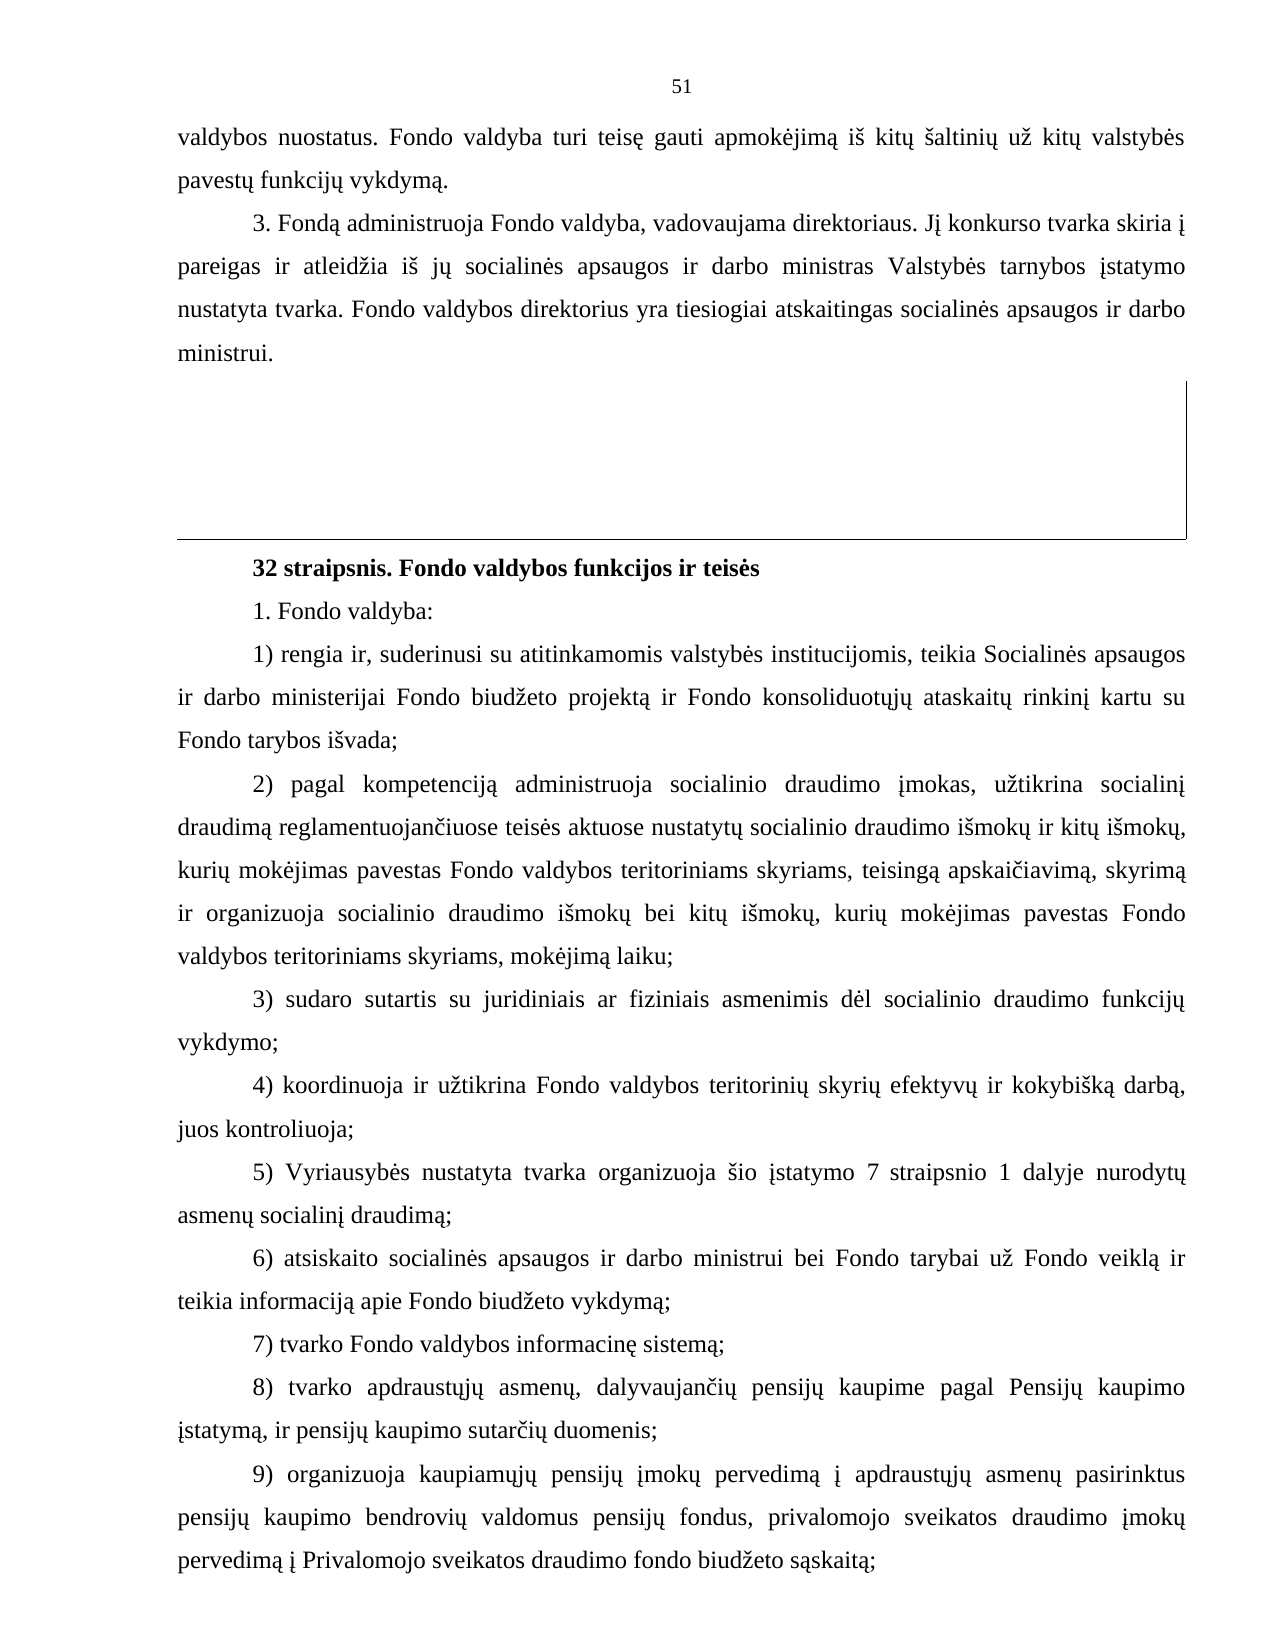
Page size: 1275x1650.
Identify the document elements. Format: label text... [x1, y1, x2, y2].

text 3. Fondą administruoja Fondo valdyba, vadovaujama direktoriaus. Jį konkurso tvarka skiria į pareigas ir atleidžia iš jų socialinės apsaugos ir darbo ministras Valstybės tarnybos įstatymo nustatyta tvarka. Fondo valdybos direktorius yra tiesiogiai atskaitingas socialinės apsaugos ir darbo ministrui. [177, 208, 1186, 366]
text 4) koordinuoja ir užtikrina Fondo valdybos teritorinių skyrių efektyvų ir kokybišką darbą, juos kontroliuoja; [177, 1071, 1186, 1142]
text 7) tvarko Fondo valdybos informacinę sistemą; [177, 1329, 1186, 1358]
text 1) rengia ir, suderinusi su atitinkamomis valstybės institucijomis, teikia Socialinės apsaugos ir darbo ministerijai Fondo biudžeto projektą ir Fondo konsoliduotųjų ataskaitų rinkinį kartu su Fondo tarybos išvada; [177, 639, 1186, 754]
text 3) sudaro sutartis su juridiniais ar fiziniais asmenimis dėl socialinio draudimo funkcijų vykdymo; [177, 984, 1186, 1056]
text valdybos nuostatus. Fondo valdyba turi teisę gauti apmokėjimą iš kitų šaltinių už kitų valstybės pavestų funkcijų vykdymą. [177, 122, 1186, 194]
text 1. Fondo valdyba: [177, 596, 1186, 625]
text 8) tvarko apdraustųjų asmenų, dalyvaujančių pensijų kaupime pagal Pensijų kaupimo įstatymą, ir pensijų kaupimo sutarčių duomenis; [177, 1372, 1186, 1444]
text 5) Vyriausybės nustatyta tvarka organizuoja šio įstatymo 7 straipsnio 1 dalyje nurodytų asmenų socialinį draudimą; [177, 1157, 1186, 1229]
text 6) atsiskaito socialinės apsaugos ir darbo ministrui bei Fondo tarybai už Fondo veiklą ir teikia informaciją apie Fondo biudžeto vykdymą; [177, 1243, 1186, 1315]
text 2) pagal kompetenciją administruoja socialinio draudimo įmokas, užtikrina socialinį draudimą reglamentuojančiuose teisės aktuose nustatytų socialinio draudimo išmokų ir kitų išmokų, kurių mokėjimas pavestas Fondo valdybos teritoriniams skyriams, teisingą apskaičiavimą, skyrimą ir organizuoja socialinio draudimo išmokų bei kitų išmokų, kurių mokėjimas pavestas Fondo valdybos teritoriniams skyriams, mokėjimą laiku; [177, 769, 1186, 970]
text 32 straipsnis. Fondo valdybos funkcijos ir teisės [177, 553, 1186, 582]
text 9) organizuoja kaupiamųjų pensijų įmokų pervedimą į apdraustųjų asmenų pasirinktus pensijų kaupimo bendrovių valdomus pensijų fondus, privalomojo sveikatos draudimo įmokų pervedimą į Privalomojo sveikatos draudimo fondo biudžeto sąskaitą; [177, 1459, 1186, 1574]
